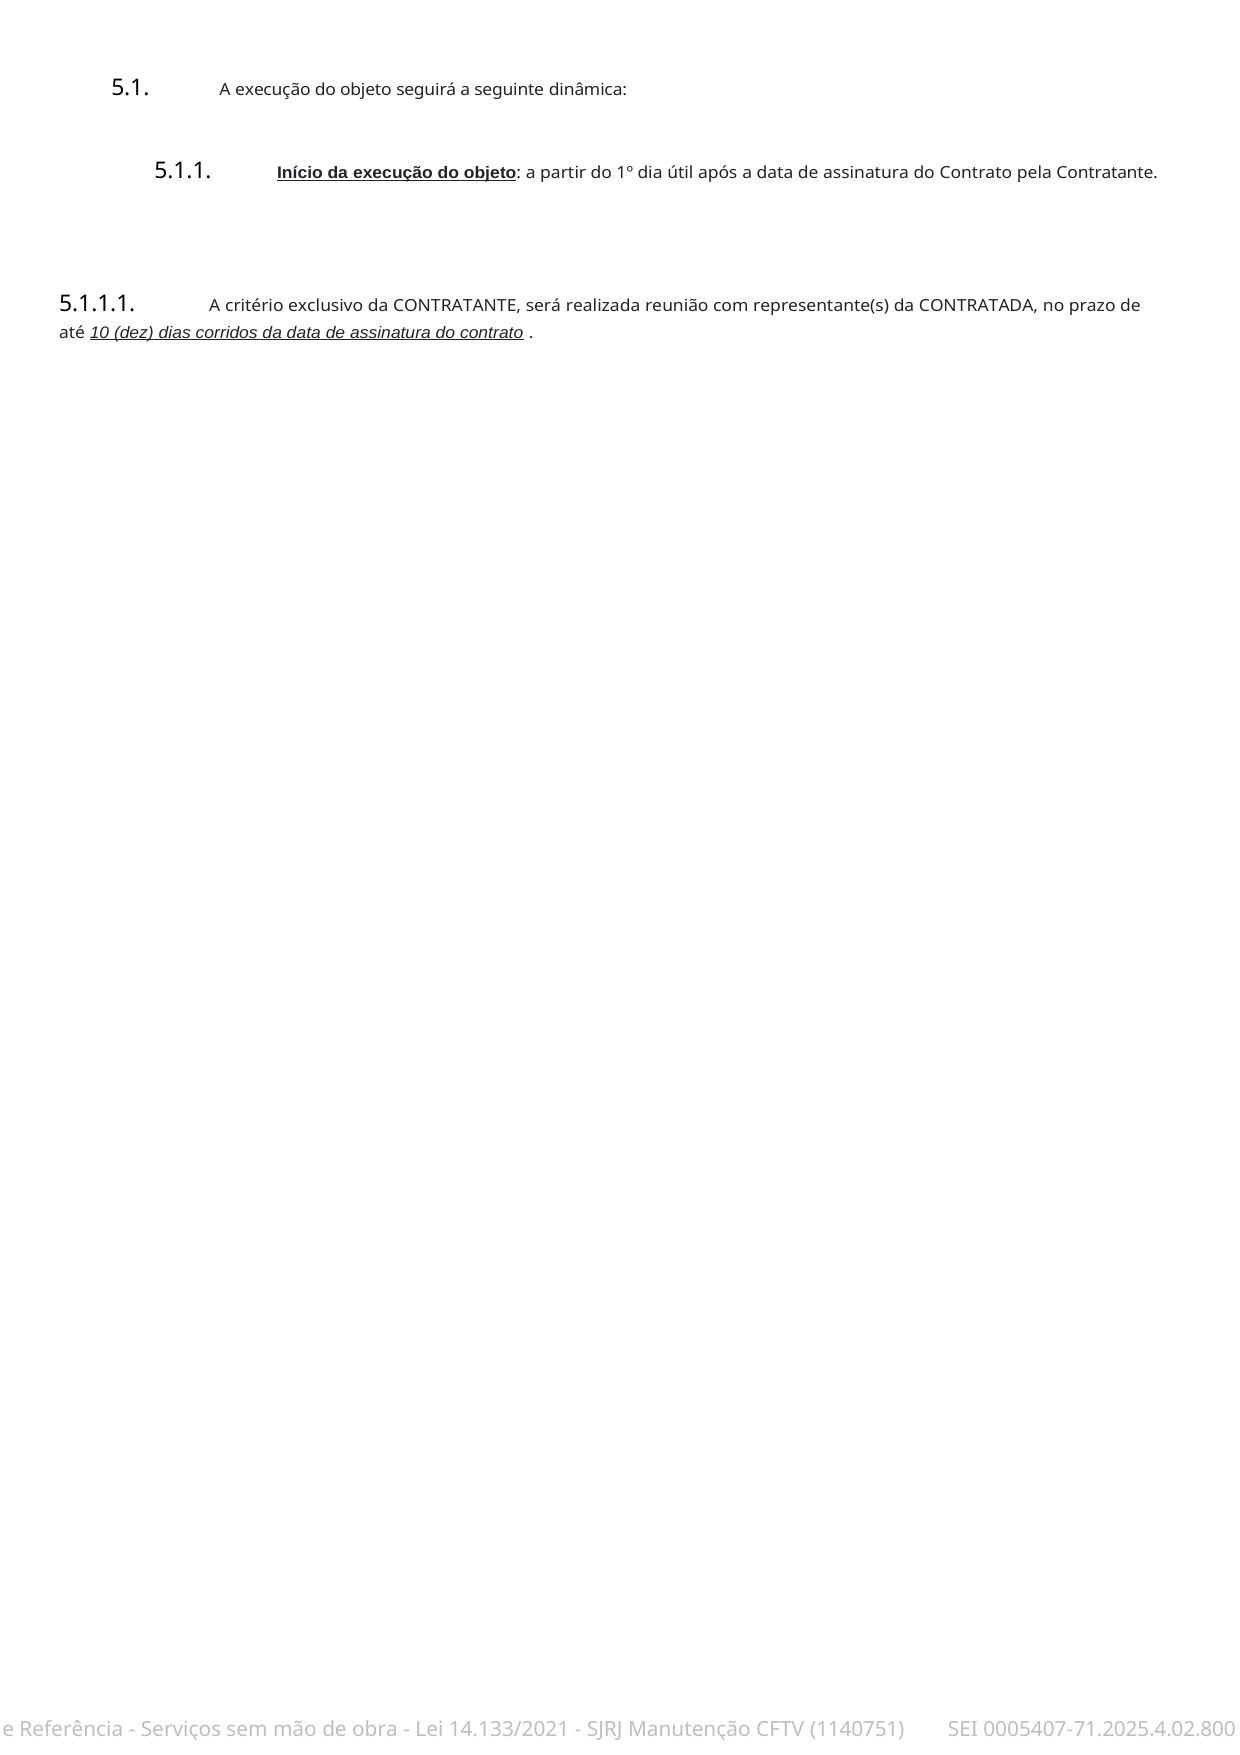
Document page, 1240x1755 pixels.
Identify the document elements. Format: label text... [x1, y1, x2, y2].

list A execução do objeto seguirá a seguinte dinâmica: [111, 71, 1181, 102]
list Início da execução do objeto: a partir do 1º dia útil após a data de assinatura do Contrato pela Contratante. [154, 154, 1181, 186]
list A critério exclusivo da CONTRATANTE, será realizada reunião com representante(s) da CONTRATADA, no prazo de até 10 (dez) dias corridos da data de assinatura do contrato . [59, 287, 1159, 343]
